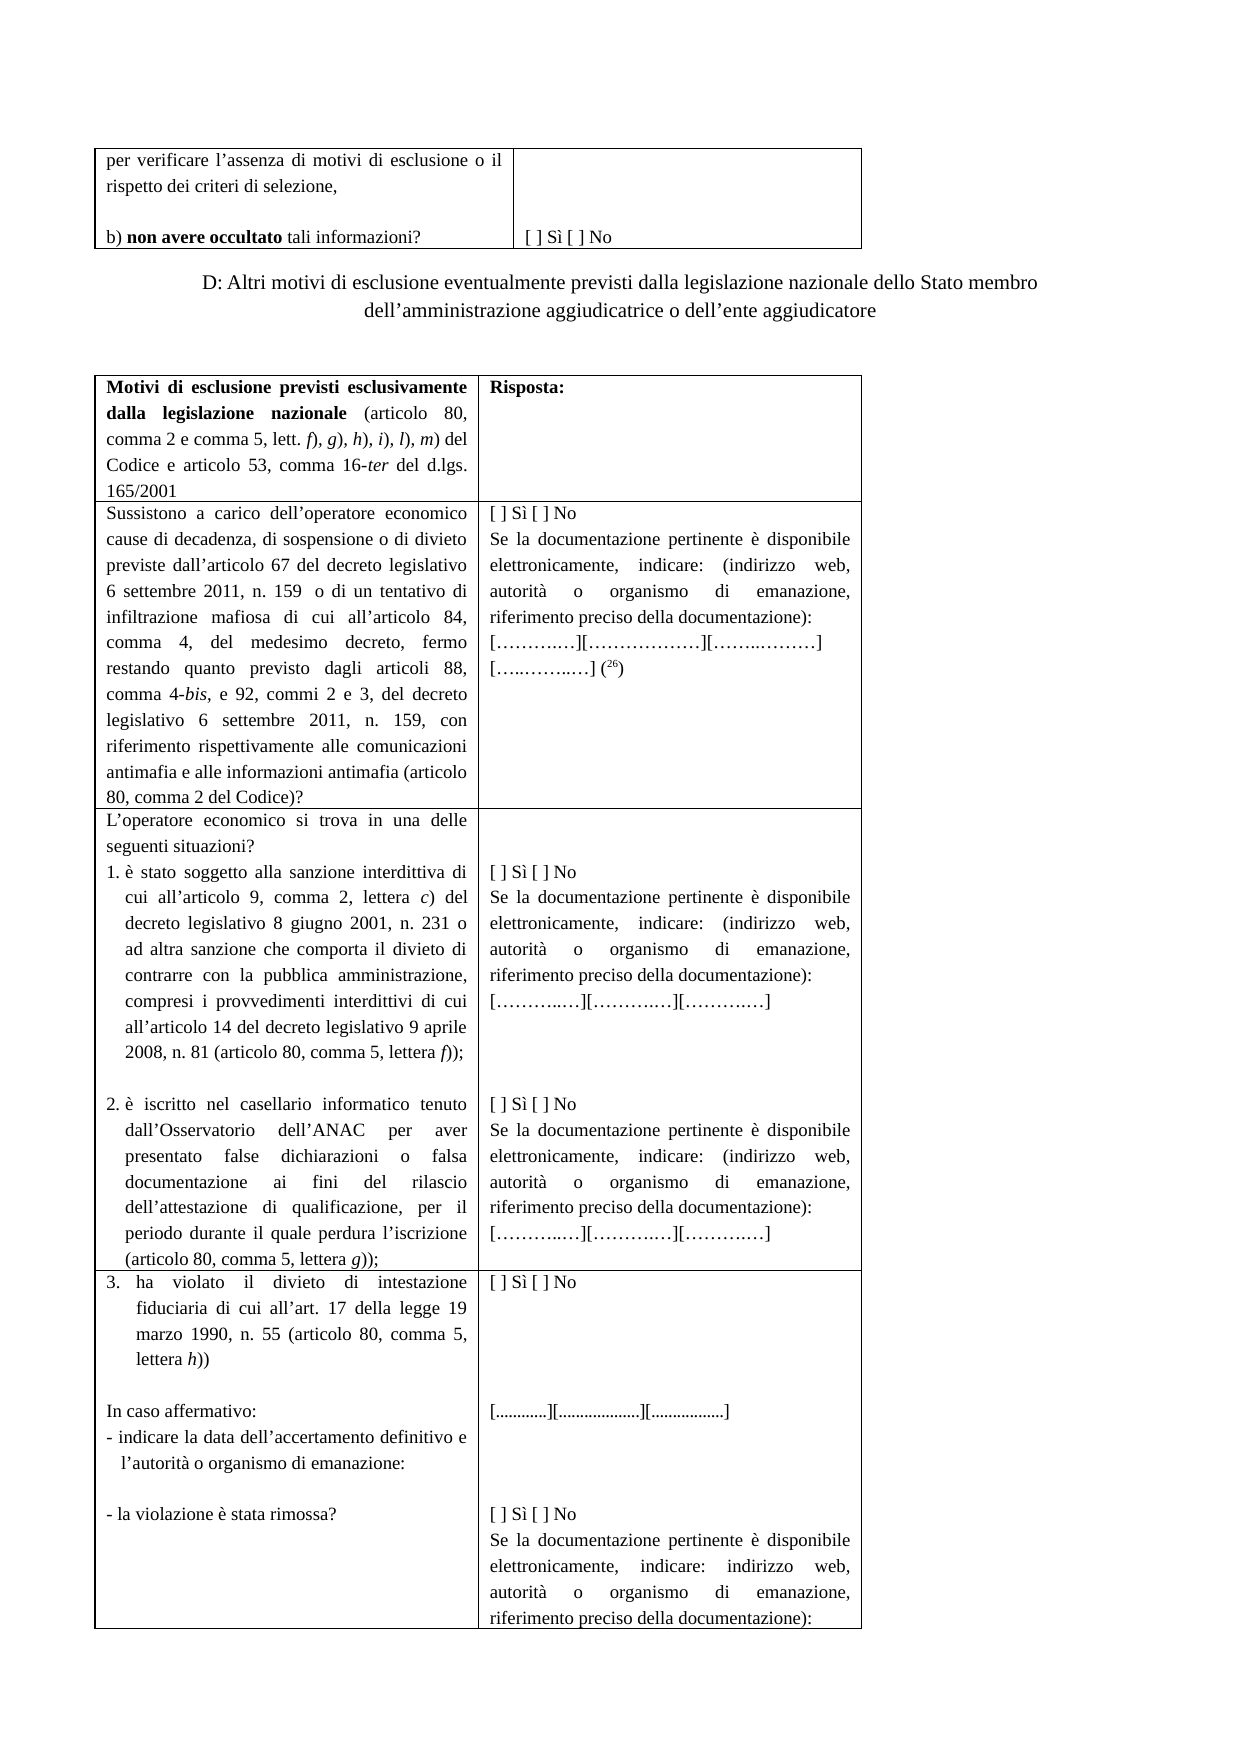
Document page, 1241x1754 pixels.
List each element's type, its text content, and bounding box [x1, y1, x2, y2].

table_cell Sussistono a carico dell’operatore economico cause di decadenza, di sospensione o di divieto previste dall’articolo 67 del decreto legislativo 6 settembre 2011, n. 159 o di un tentativo di infiltrazione mafiosa di cui all’articolo 84, comma 4, del medesimo decreto, fermo restando quanto previsto dagli articoli 88, comma 4-bis, e 92, commi 2 e 3, del decreto legislativo 6 settembre 2011, n. 159, con riferimento rispettivamente alle comunicazioni antimafia e alle informazioni antimafia (articolo 80, comma 2 del Codice)? [96, 502, 478, 808]
table_cell L’operatore economico si trova in una delle seguenti situazioni? 1. è stato soggetto alla sanzione interdittiva di cui all’articolo 9, comma 2, lettera c) del decreto legislativo 8 giugno 2001, n. 231 o ad altra sanzione che comporta il divieto di contrarre con la pubblica amministrazione, compresi i provvedimenti interdittivi di cui all’articolo 14 del decreto legislativo 9 aprile 2008, n. 81 (articolo 80, comma 5, lettera f)); 2. è iscritto nel casellario informatico tenuto dall’Osservatorio dell’ANAC per aver presentato false dichiarazioni o falsa documentazione ai fini del rilascio dell’attestazione di qualificazione, per il periodo durante il quale perdura l’iscrizione (articolo 80, comma 5, lettera g)); [96, 809, 478, 1270]
table_cell per verificare l’assenza di motivi di esclusione o il rispetto dei criteri di selezione, b) non avere occultato tali informazioni? [96, 149, 513, 248]
table_cell [ ] Sì [ ] No Se la documentazione pertinente è disponibile elettronicamente, indicare: (indirizzo web, autorità o organismo di emanazione, riferimento preciso della documentazione): [………..…][……….…][……….…] [ ] Sì [ ] No Se la documentazione pertinente è disponibile elettronicamente, indicare: (indirizzo web, autorità o organismo di emanazione, riferimento preciso della documentazione): [………..…][……….…][……….…] [479, 809, 861, 1270]
table_header Motivi di esclusione previsti esclusivamente dalla legislazione nazionale (articolo 80, comma 2 e comma 5, lett. f), g), h), i), l), m) del Codice e articolo 53, comma 16-ter del d.lgs. 165/2001 [96, 376, 478, 501]
table_cell 3. ha violato il divieto di intestazione fiduciaria di cui all’art. 17 della legge 19 marzo 1990, n. 55 (articolo 80, comma 5, lettera h)) In caso affermativo: - indicare la data dell’accertamento definitivo e l’autorità o organismo di emanazione: - la violazione è stata rimossa? [96, 1271, 478, 1628]
text D: Altri motivi di esclusione eventualmente previsti dalla legislazione nazionale dello Stato membro dell’amministrazione aggiudicatrice o dell’ente aggiudicatore [118, 270, 1122, 322]
table_header Risposta: [479, 376, 861, 501]
table_cell [ ] Sì [ ] No Se la documentazione pertinente è disponibile elettronicamente, indicare: (indirizzo web, autorità o organismo di emanazione, riferimento preciso della documentazione): [……….…][………………][……..………][…..……..…] (26) [479, 502, 861, 808]
table_cell [ ] Sì [ ] No [............][...................][.................] [ ] Sì [ ] No Se la documentazione pertinente è disponibile elettronicamente, indicare: indirizzo web, autorità o organismo di emanazione, riferimento preciso della documentazione): [479, 1271, 861, 1628]
table_cell [ ] Sì [ ] No [514, 149, 861, 248]
